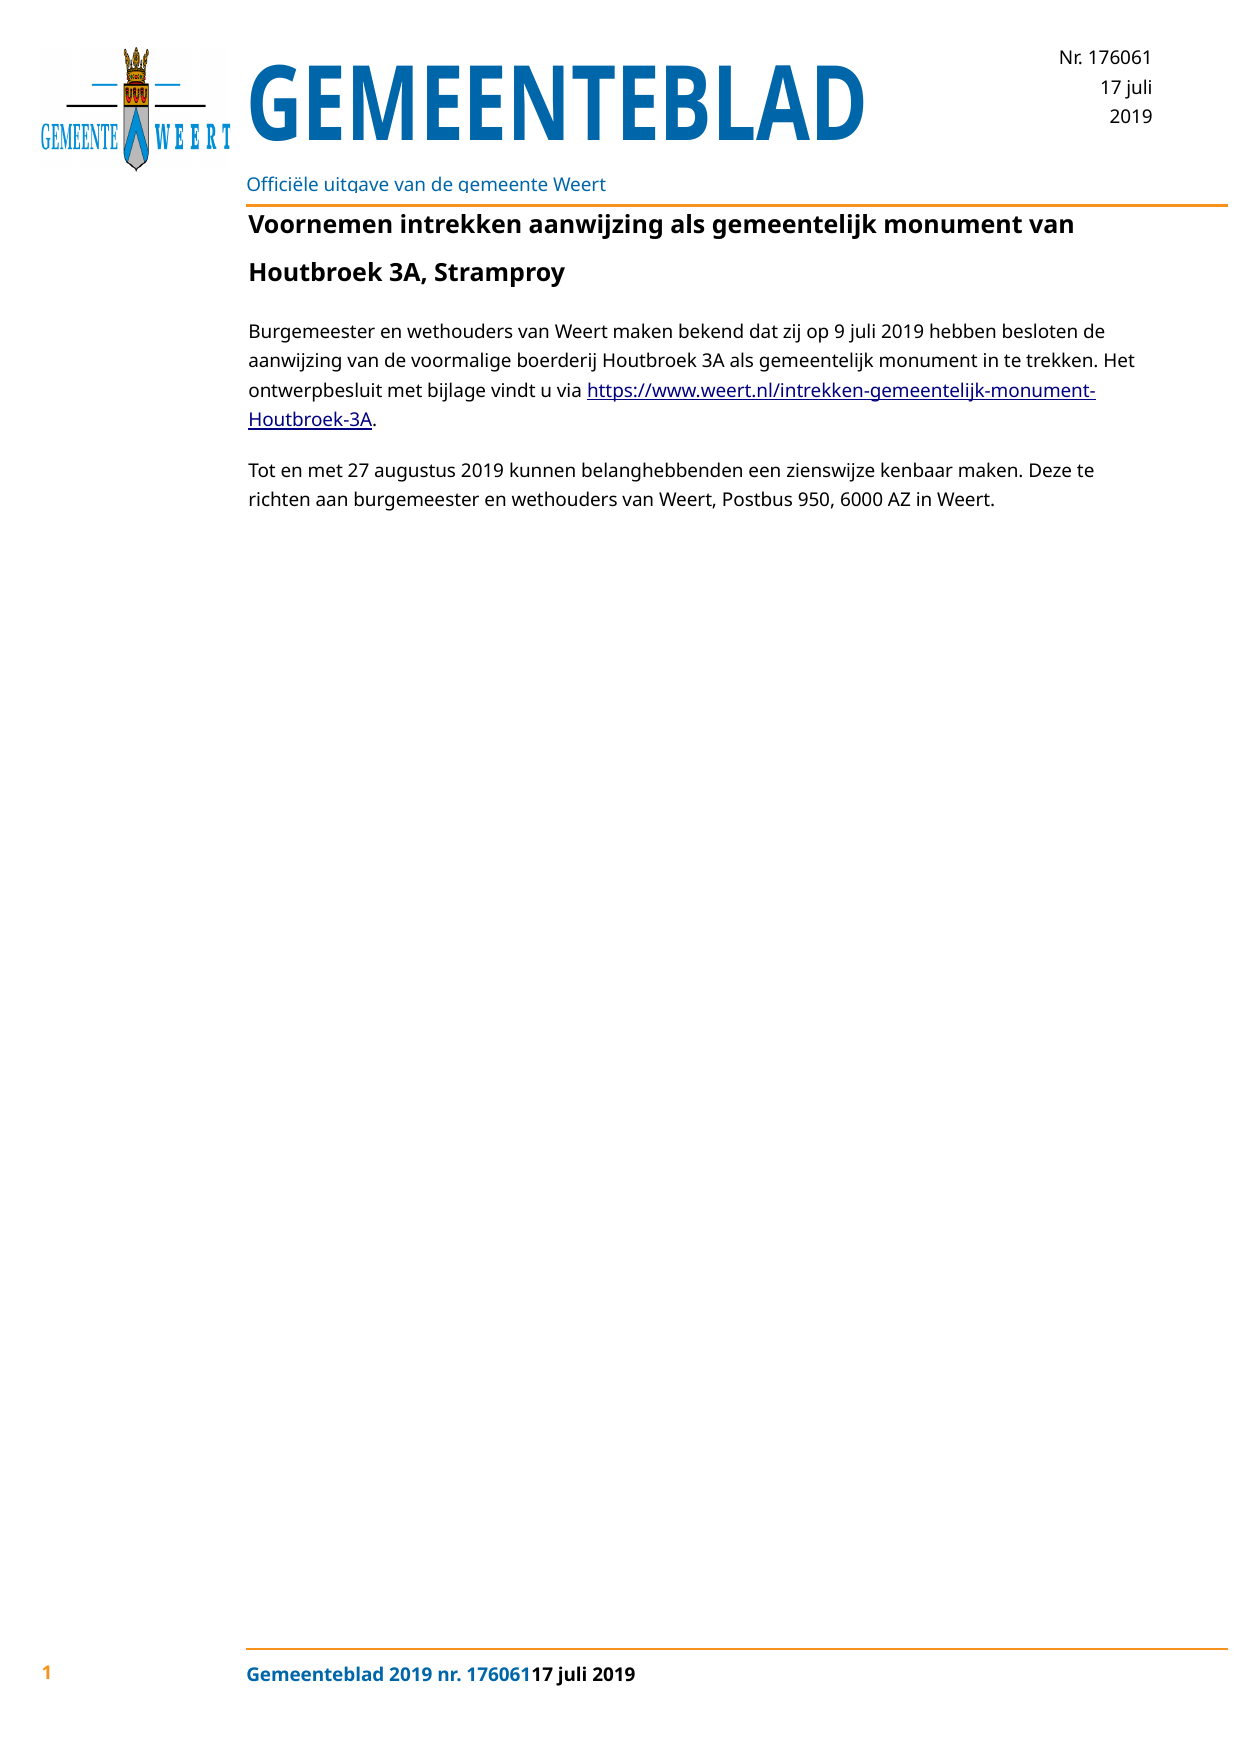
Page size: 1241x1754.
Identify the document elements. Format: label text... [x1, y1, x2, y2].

text Burgemeester en wethouders van Weert maken bekend dat zij op 9 juli 2019 hebben besloten de aanwijzing van de voormalige boerderij Houtbroek 3A als gemeentelijk monument in te trekken. Het ontwerpbesluit met bijlage vindt u via https://www.weert.nl/intrekken-gemeentelijk-monument-Houtbroek-3A. [248, 318, 1152, 432]
text Tot en met 27 augustus 2019 kunnen belanghebbenden een zienswijze kenbaar maken. Deze te richten aan burgemeester en wethouders van Weert, Postbus 950, 6000 AZ in Weert. [248, 457, 1152, 512]
text Voornemen intrekken aanwijzing als gemeentelijk monument van Houtbroek 3A, Stramproy [248, 207, 1152, 288]
picture [41, 47, 231, 172]
